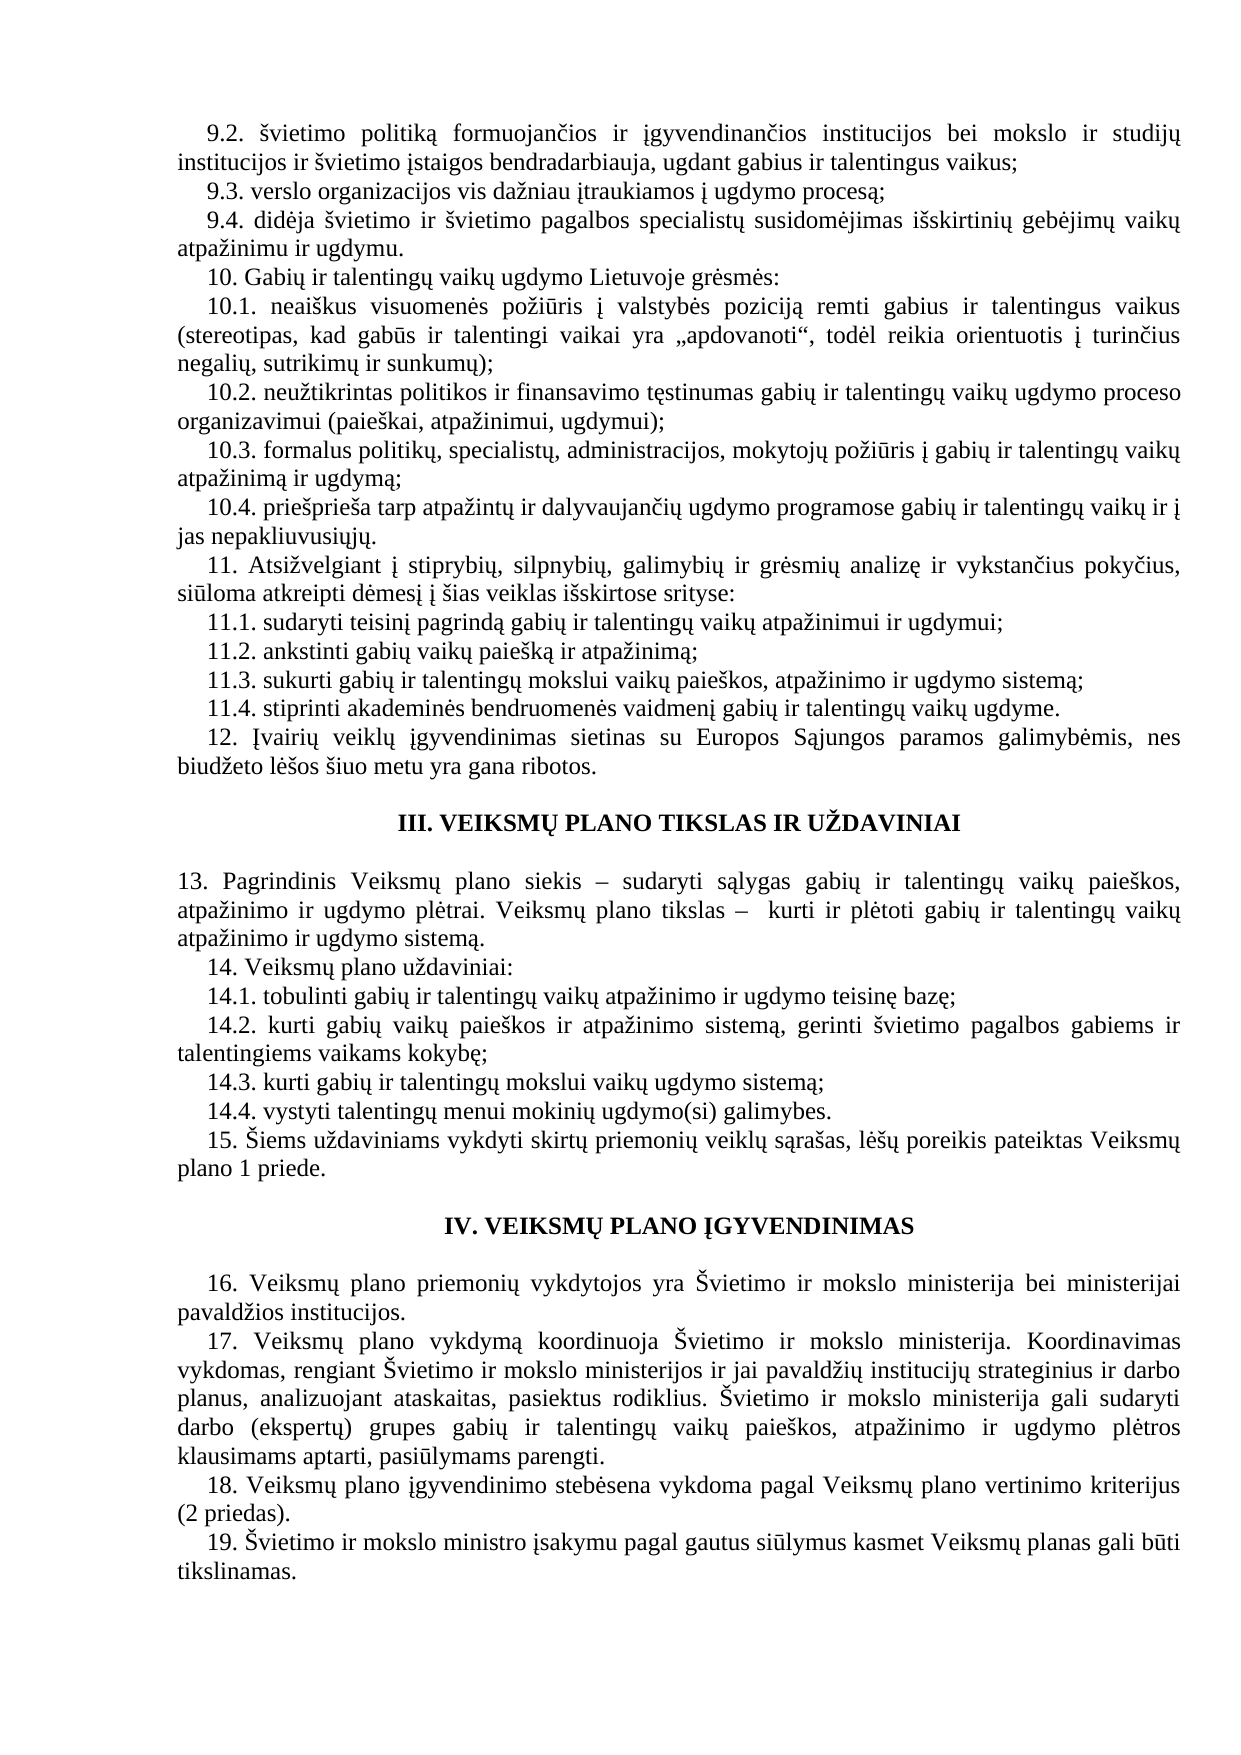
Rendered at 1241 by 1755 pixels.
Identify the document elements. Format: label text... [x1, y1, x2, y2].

text 14.4. vystyti talentingų menui mokinių ugdymo(si) galimybes. [177, 1096, 1182, 1125]
text 10.1. neaiškus visuomenės požiūris į valstybės poziciją remti gabius ir talentingus vaikus (stereotipas, kad gabūs ir talentingi vaikai yra „apdovanoti“, todėl reikia orientuotis į turinčius negalių, sutrikimų ir sunkumų); [177, 291, 1182, 377]
text 10.2. neužtikrintas politikos ir finansavimo tęstinumas gabių ir talentingų vaikų ugdymo proceso organizavimui (paieškai, atpažinimui, ugdymui); [177, 377, 1182, 435]
text 9.2. švietimo politiką formuojančios ir įgyvendinančios institucijos bei mokslo ir studijų institucijos ir švietimo įstaigos bendradarbiauja, ugdant gabius ir talentingus vaikus; [177, 118, 1182, 176]
text 16. Veiksmų plano priemonių vykdytojos yra Švietimo ir mokslo ministerija bei ministerijai pavaldžios institucijos. [177, 1268, 1182, 1326]
text 11.3. sukurti gabių ir talentingų mokslui vaikų paieškos, atpažinimo ir ugdymo sistemą; [177, 665, 1182, 693]
text 19. Švietimo ir mokslo ministro įsakymu pagal gautus siūlymus kasmet Veiksmų planas gali būti tikslinamas. [177, 1527, 1182, 1585]
text 11. Atsižvelgiant į stiprybių, silpnybių, galimybių ir grėsmių analizę ir vykstančius pokyčius, siūloma atkreipti dėmesį į šias veiklas išskirtose srityse: [177, 550, 1182, 607]
text 10.3. formalus politikų, specialistų, administracijos, mokytojų požiūris į gabių ir talentingų vaikų atpažinimą ir ugdymą; [177, 435, 1182, 492]
text 13. Pagrindinis Veiksmų plano siekis – sudaryti sąlygas gabių ir talentingų vaikų paieškos, atpažinimo ir ugdymo plėtrai. Veiksmų plano tikslas – kurti ir plėtoti gabių ir talentingų vaikų atpažinimo ir ugdymo sistemą. [177, 866, 1182, 952]
text IV. VEIKSMŲ PLANO ĮGYVENDINIMAS [177, 1211, 1182, 1240]
text 14.1. tobulinti gabių ir talentingų vaikų atpažinimo ir ugdymo teisinę bazę; [177, 981, 1182, 1010]
text 10.4. priešprieša tarp atpažintų ir dalyvaujančių ugdymo programose gabių ir talentingų vaikų ir į jas nepakliuvusiųjų. [177, 492, 1182, 550]
text 9.3. verslo organizacijos vis dažniau įtraukiamos į ugdymo procesą; [177, 176, 1182, 205]
text 14. Veiksmų plano uždaviniai: [177, 952, 1182, 981]
text 10. Gabių ir talentingų vaikų ugdymo Lietuvoje grėsmės: [177, 262, 1182, 291]
text 11.4. stiprinti akademinės bendruomenės vaidmenį gabių ir talentingų vaikų ugdyme. [177, 693, 1182, 722]
text 12. Įvairių veiklų įgyvendinimas sietinas su Europos Sąjungos paramos galimybėmis, nes biudžeto lėšos šiuo metu yra gana ribotos. [177, 722, 1182, 780]
text 17. Veiksmų plano vykdymą koordinuoja Švietimo ir mokslo ministerija. Koordinavimas vykdomas, rengiant Švietimo ir mokslo ministerijos ir jai pavaldžių institucijų strateginius ir darbo planus, analizuojant ataskaitas, pasiektus rodiklius. Švietimo ir mokslo ministerija gali sudaryti darbo (ekspertų) grupes gabių ir talentingų vaikų paieškos, atpažinimo ir ugdymo plėtros klausimams aptarti, pasiūlymams parengti. [177, 1326, 1182, 1470]
text III. VEIKSMŲ PLANO TIKSLAS IR UŽDAVINIAI [177, 808, 1182, 837]
text 11.1. sudaryti teisinį pagrindą gabių ir talentingų vaikų atpažinimui ir ugdymui; [177, 607, 1182, 636]
text 14.3. kurti gabių ir talentingų mokslui vaikų ugdymo sistemą; [177, 1067, 1182, 1096]
text 14.2. kurti gabių vaikų paieškos ir atpažinimo sistemą, gerinti švietimo pagalbos gabiems ir talentingiems vaikams kokybę; [177, 1010, 1182, 1067]
text 18. Veiksmų plano įgyvendinimo stebėsena vykdoma pagal Veiksmų plano vertinimo kriterijus (2 priedas). [177, 1470, 1182, 1527]
text 9.4. didėja švietimo ir švietimo pagalbos specialistų susidomėjimas išskirtinių gebėjimų vaikų atpažinimu ir ugdymu. [177, 205, 1182, 262]
text 15. Šiems uždaviniams vykdyti skirtų priemonių veiklų sąrašas, lėšų poreikis pateiktas Veiksmų plano 1 priede. [177, 1125, 1182, 1182]
text 11.2. ankstinti gabių vaikų paiešką ir atpažinimą; [177, 636, 1182, 665]
